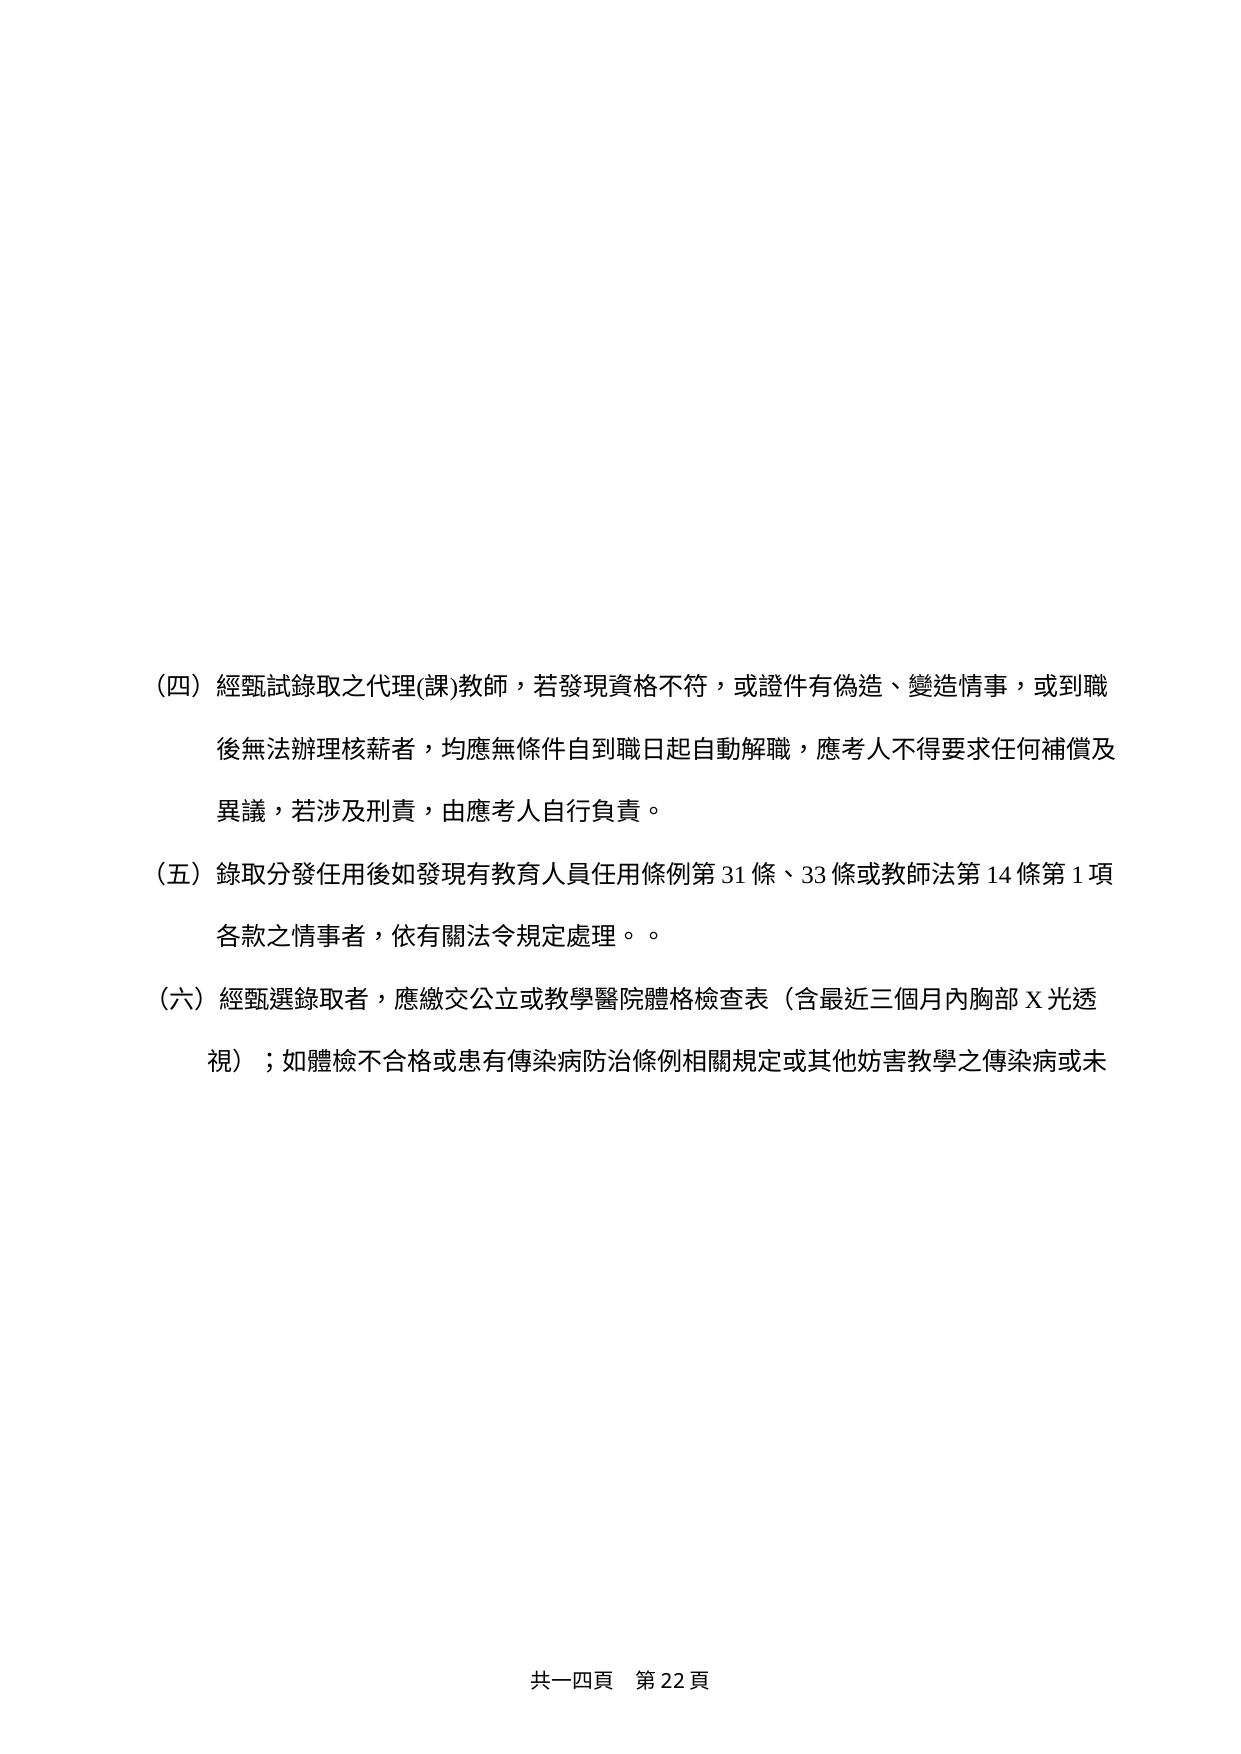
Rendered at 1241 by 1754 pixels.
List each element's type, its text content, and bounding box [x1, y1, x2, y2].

text （五）錄取分發任用後如發現有教育人員任用條例第31條、33條或教師法第14條第1項各款之情事者，依有關法令規定處理。。 [141, 831, 1122, 956]
text （四）經甄試錄取之代理(課)教師，若發現資格不符，或證件有偽造、變造情事，或到職後無法辦理核薪者，均應無條件自到職日起自動解職，應考人不得要求任何補償及異議，若涉及刑責，由應考人自行負責。 [141, 643, 1122, 831]
text （六）經甄選錄取者，應繳交公立或教學醫院體格檢查表（含最近三個月內胸部X光透視）；如體檢不合格或患有傳染病防治條例相關規定或其他妨害教學之傳染病或未 [144, 956, 1122, 1081]
